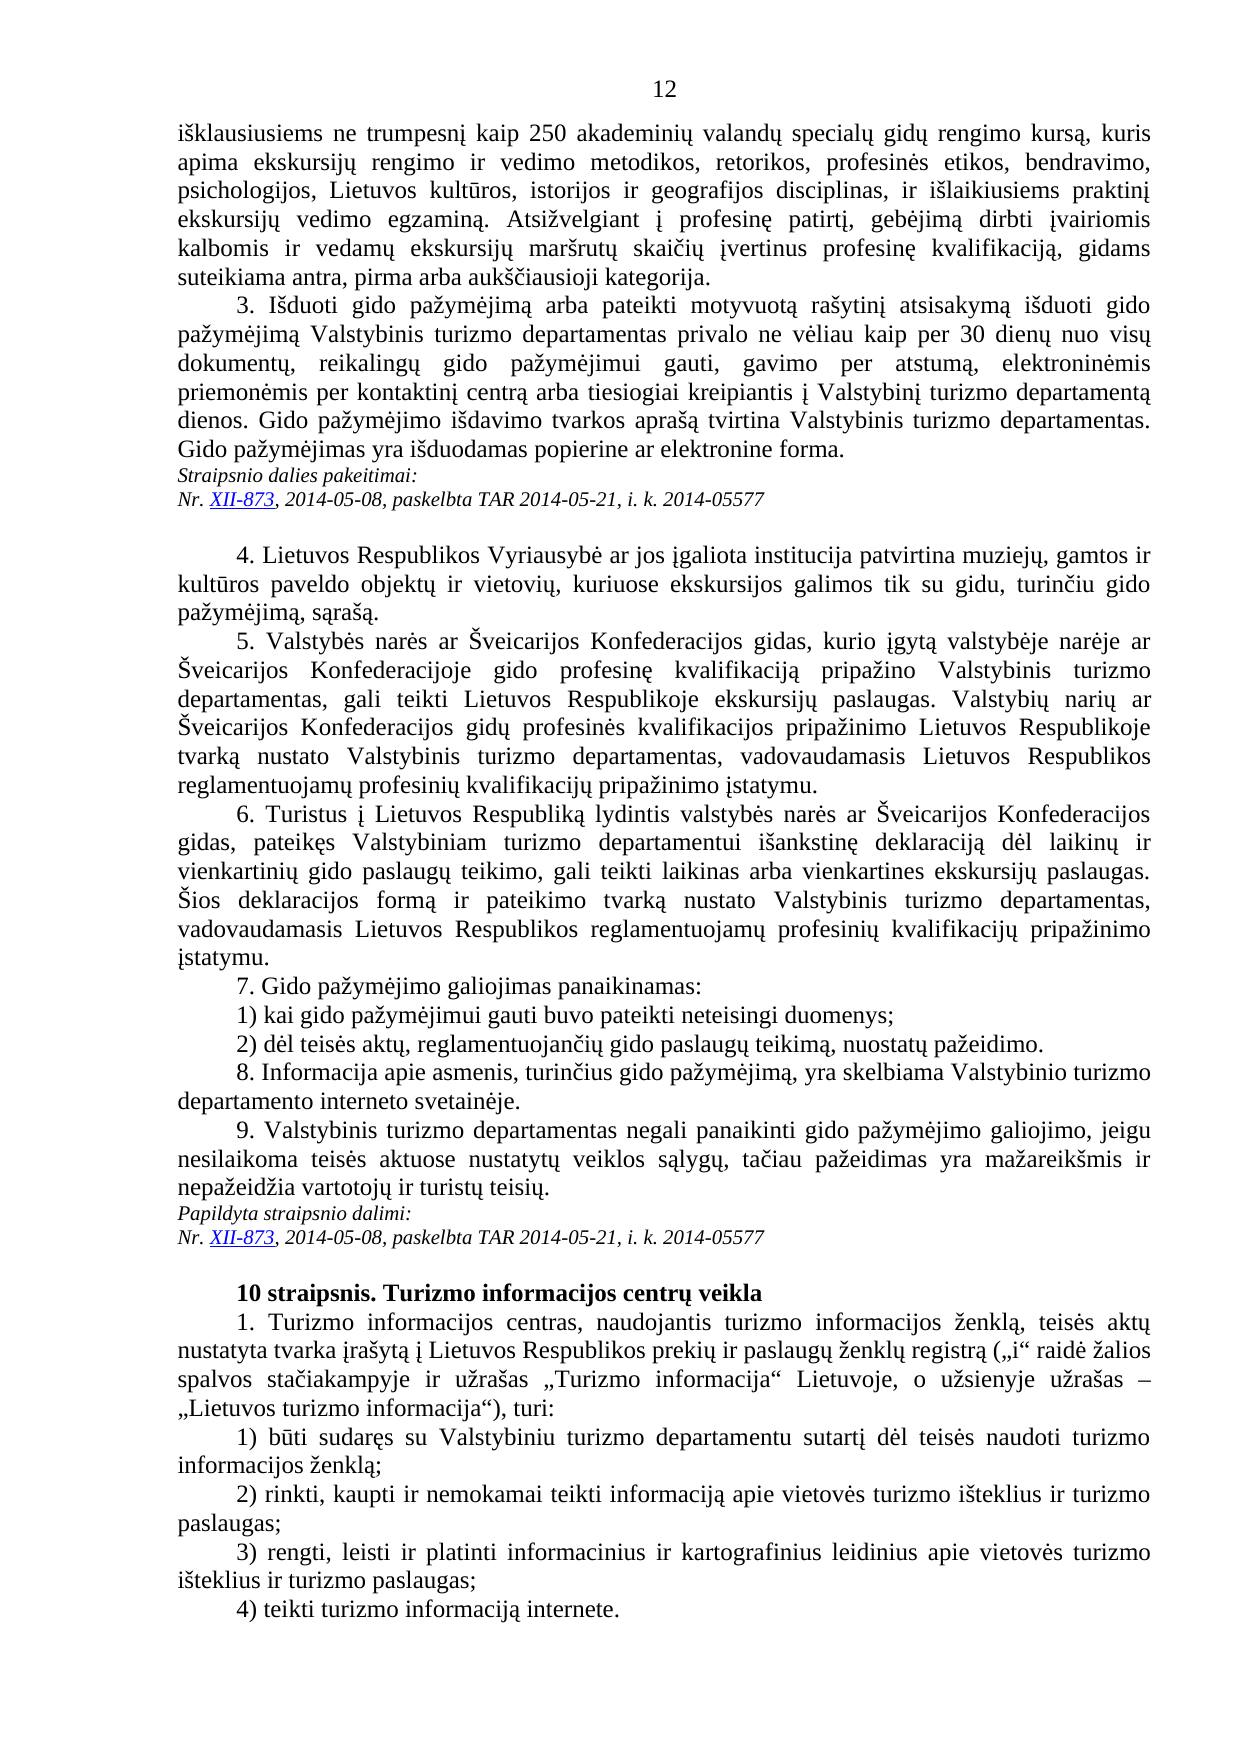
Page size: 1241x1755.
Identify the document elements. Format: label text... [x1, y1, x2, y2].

text išklausiusiems ne trumpesnį kaip 250 akademinių valandų specialų gidų rengimo kursą, kuris apima ekskursijų rengimo ir vedimo metodikos, retorikos, profesinės etikos, bendravimo, psichologijos, Lietuvos kultūros, istorijos ir geografijos disciplinas, ir išlaikiusiems praktinį ekskursijų vedimo egzaminą. Atsižvelgiant į profesinę patirtį, gebėjimą dirbti įvairiomis kalbomis ir vedamų ekskursijų maršrutų skaičių įvertinus profesinę kvalifikaciją, gidams suteikiama antra, pirma arba aukščiausioji kategorija. [177, 118, 1152, 291]
text Nr. XII-873, 2014-05-08, paskelbta TAR 2014-05-21, i. k. 2014-05577 [177, 487, 1152, 511]
text 10 straipsnis. Turizmo informacijos centrų veikla [177, 1278, 1152, 1307]
text 3) rengti, leisti ir platinti informacinius ir kartografinius leidinius apie vietovės turizmo išteklius ir turizmo paslaugas; [177, 1537, 1152, 1594]
text Nr. XII-873, 2014-05-08, paskelbta TAR 2014-05-21, i. k. 2014-05577 [177, 1225, 1152, 1249]
text 3. Išduoti gido pažymėjimą arba pateikti motyvuotą rašytinį atsisakymą išduoti gido pažymėjimą Valstybinis turizmo departamentas privalo ne vėliau kaip per 30 dienų nuo visų dokumentų, reikalingų gido pažymėjimui gauti, gavimo per atstumą, elektroninėmis priemonėmis per kontaktinį centrą arba tiesiogiai kreipiantis į Valstybinį turizmo departamentą dienos. Gido pažymėjimo išdavimo tvarkos aprašą tvirtina Valstybinis turizmo departamentas. Gido pažymėjimas yra išduodamas popierine ar elektronine forma. [177, 291, 1152, 463]
text 6. Turistus į Lietuvos Respubliką lydintis valstybės narės ar Šveicarijos Konfederacijos gidas, pateikęs Valstybiniam turizmo departamentui išankstinę deklaraciją dėl laikinų ir vienkartinių gido paslaugų teikimo, gali teikti laikinas arba vienkartines ekskursijų paslaugas. Šios deklaracijos formą ir pateikimo tvarką nustato Valstybinis turizmo departamentas, vadovaudamasis Lietuvos Respublikos reglamentuojamų profesinių kvalifikacijų pripažinimo įstatymu. [177, 799, 1152, 971]
text 1) būti sudaręs su Valstybiniu turizmo departamentu sutartį dėl teisės naudoti turizmo informacijos ženklą; [177, 1422, 1152, 1479]
text 8. Informacija apie asmenis, turinčius gido pažymėjimą, yra skelbiama Valstybinio turizmo departamento interneto svetainėje. [177, 1057, 1152, 1115]
text 4) teikti turizmo informaciją internete. [177, 1594, 1152, 1623]
text 5. Valstybės narės ar Šveicarijos Konfederacijos gidas, kurio įgytą valstybėje narėje ar Šveicarijos Konfederacijoje gido profesinę kvalifikaciją pripažino Valstybinis turizmo departamentas, gali teikti Lietuvos Respublikoje ekskursijų paslaugas. Valstybių narių ar Šveicarijos Konfederacijos gidų profesinės kvalifikacijos pripažinimo Lietuvos Respublikoje tvarką nustato Valstybinis turizmo departamentas, vadovaudamasis Lietuvos Respublikos reglamentuojamų profesinių kvalifikacijų pripažinimo įstatymu. [177, 626, 1152, 799]
text 1) kai gido pažymėjimui gauti buvo pateikti neteisingi duomenys; [177, 1000, 1152, 1029]
text Straipsnio dalies pakeitimai: [177, 463, 1152, 487]
text 2) dėl teisės aktų, reglamentuojančių gido paslaugų teikimą, nuostatų pažeidimo. [177, 1029, 1152, 1057]
text 2) rinkti, kaupti ir nemokamai teikti informaciją apie vietovės turizmo išteklius ir turizmo paslaugas; [177, 1479, 1152, 1537]
text 7. Gido pažymėjimo galiojimas panaikinamas: [177, 971, 1152, 1000]
text 1. Turizmo informacijos centras, naudojantis turizmo informacijos ženklą, teisės aktų nustatyta tvarka įrašytą į Lietuvos Respublikos prekių ir paslaugų ženklų registrą („i“ raidė žalios spalvos stačiakampyje ir užrašas „Turizmo informacija“ Lietuvoje, o užsienyje užrašas – „Lietuvos turizmo informacija“), turi: [177, 1307, 1152, 1422]
text Papildyta straipsnio dalimi: [177, 1201, 1152, 1225]
text 9. Valstybinis turizmo departamentas negali panaikinti gido pažymėjimo galiojimo, jeigu nesilaikoma teisės aktuose nustatytų veiklos sąlygų, tačiau pažeidimas yra mažareikšmis ir nepažeidžia vartotojų ir turistų teisių. [177, 1115, 1152, 1201]
text 4. Lietuvos Respublikos Vyriausybė ar jos įgaliota institucija patvirtina muziejų, gamtos ir kultūros paveldo objektų ir vietovių, kuriuose ekskursijos galimos tik su gidu, turinčiu gido pažymėjimą, sąrašą. [177, 540, 1152, 626]
